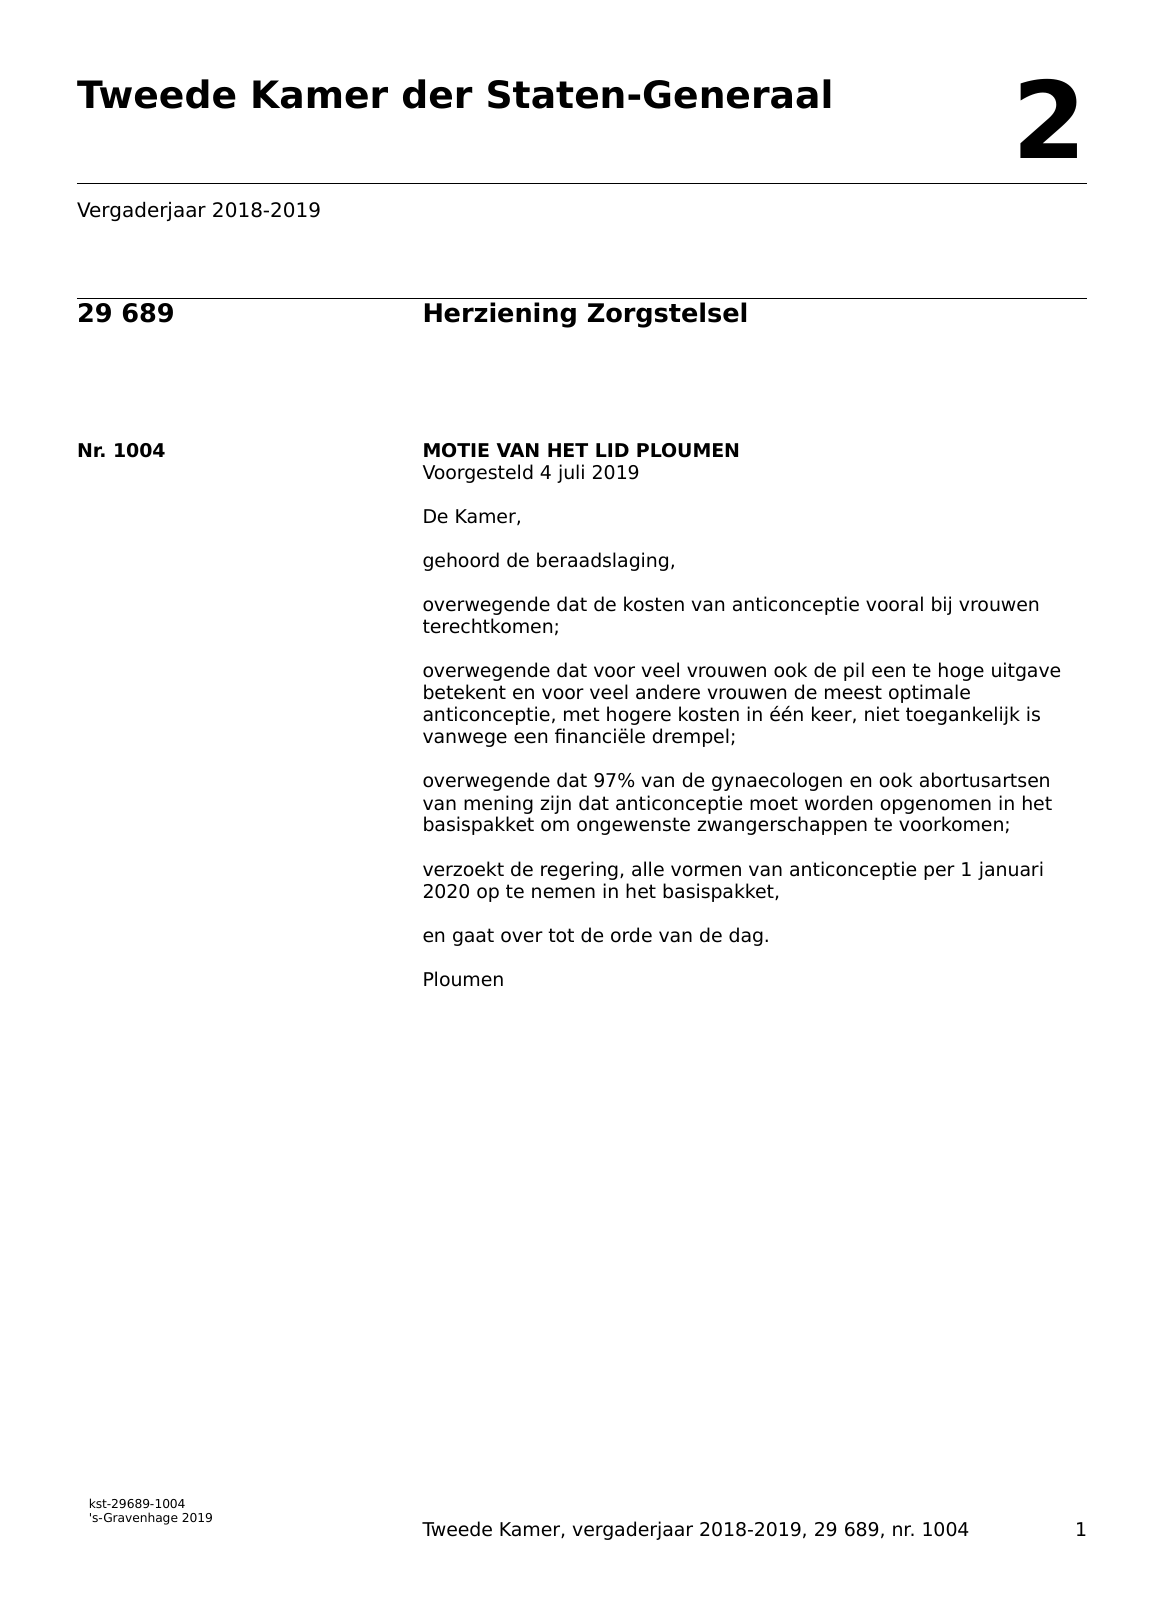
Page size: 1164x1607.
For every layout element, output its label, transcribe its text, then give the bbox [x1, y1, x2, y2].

text kst-29689-1004 [88, 1497, 323, 1511]
text De Kamer, [422, 506, 1087, 528]
text gehoord de beraadslaging, [422, 550, 1087, 572]
text overwegende dat de kosten van anticonceptie vooral bij vrouwen terechtkomen; [422, 594, 1087, 638]
table_cell Vergaderjaar 2018-2019 [77, 184, 1087, 298]
subtitle Nr. 1004 MOTIE VAN HET LID PLOUMEN [77, 440, 1087, 462]
text verzoekt de regering, alle vormen van anticonceptie per 1 januari 2020 op te nemen in het basispakket, [422, 858, 1087, 902]
table_header Tweede Kamer der Staten-Generaal [77, 59, 886, 183]
text overwegende dat 97% van de gynaecologen en ook abortusartsen van mening zijn dat anticonceptie moet worden opgenomen in het basispakket om ongewenste zwangerschappen te voorkomen; [422, 770, 1087, 836]
table_header 2 [886, 59, 1087, 183]
text Voorgesteld 4 juli 2019 [422, 462, 1087, 484]
text overwegende dat voor veel vrouwen ook de pil een te hoge uitgave betekent en voor veel andere vrouwen de meest optimale anticonceptie, met hogere kosten in één keer, niet toegankelijk is vanwege een financiële drempel; [422, 660, 1087, 748]
text Ploumen [422, 969, 1087, 991]
text 's-Gravenhage 2019 [88, 1511, 323, 1525]
text en gaat over tot de orde van de dag. [422, 925, 1087, 947]
subtitle 29 689 Herziening Zorgstelsel [77, 299, 1087, 329]
